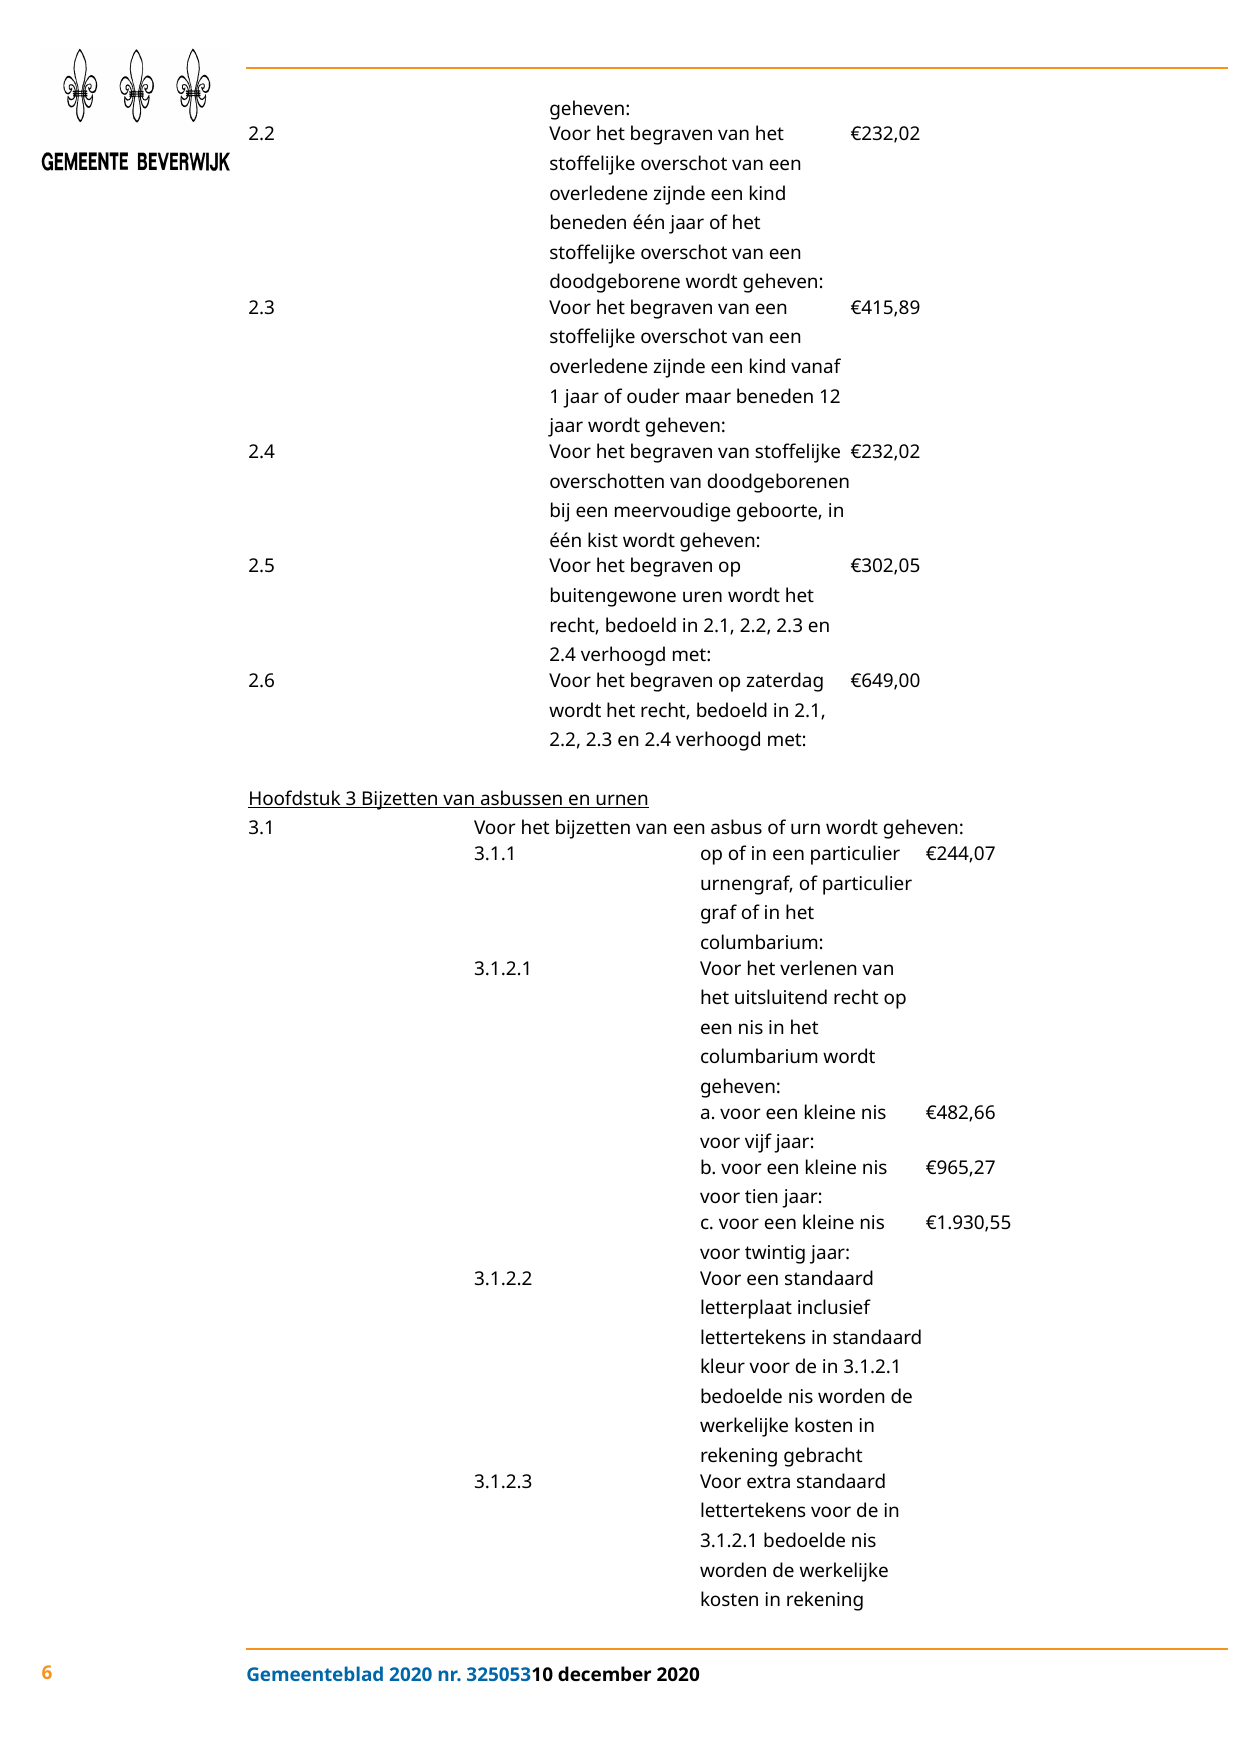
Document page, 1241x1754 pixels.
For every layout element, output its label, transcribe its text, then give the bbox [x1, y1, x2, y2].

table_cell 2.6 [248, 667, 549, 752]
text Hoofdstuk 3 Bijzetten van asbussen en urnen [248, 785, 1152, 811]
table_cell 2.2 [248, 121, 549, 294]
table_cell [474, 1099, 700, 1154]
table_cell Voor het begraven van een stoffelijke overschot van een overledene zijnde een kind vanaf 1 jaar of ouder maar beneden 12 jaar wordt geheven: [549, 294, 850, 438]
table_cell c. voor een kleine nis voor twintig jaar: [700, 1210, 926, 1265]
table_cell €232,02 [850, 121, 1152, 294]
table_cell €232,02 [850, 438, 1152, 553]
table_cell €1.930,55 [926, 1210, 1152, 1265]
table_cell [248, 1210, 474, 1265]
picture [41, 47, 231, 172]
table_cell €244,07 [926, 840, 1152, 955]
table_cell Voor extra standaard lettertekens voor de in 3.1.2.1 bedoelde nis worden de werkelijke kosten in rekening [700, 1468, 926, 1612]
table_cell Voor het verlenen van het uitsluitend recht op een nis in het columbarium wordt geheven: [700, 955, 926, 1099]
table_cell 2.5 [248, 553, 549, 667]
table_cell 3.1.2.3 [474, 1468, 700, 1612]
table_cell Voor het begraven van stoffelijke overschotten van doodgeborenen bij een meervoudige geboorte, in één kist wordt geheven: [549, 438, 850, 553]
table_cell Voor het begraven van het stoffelijke overschot van een overledene zijnde een kind beneden één jaar of het stoffelijke overschot van een doodgeborene wordt geheven: [549, 121, 850, 294]
table_cell [926, 1468, 1152, 1612]
table_header [248, 95, 549, 121]
table_cell 3.1.2.2 [474, 1265, 700, 1468]
table_cell [474, 1210, 700, 1265]
table_cell [248, 1099, 474, 1154]
table_cell 3.1.2.1 [474, 955, 700, 1099]
table_cell 2.3 [248, 294, 549, 438]
table_cell [926, 955, 1152, 1099]
table_cell Voor het begraven op zaterdag wordt het recht, bedoeld in 2.1, 2.2, 2.3 en 2.4 verhoogd met: [549, 667, 850, 752]
table_cell b. voor een kleine nis voor tien jaar: [700, 1154, 926, 1209]
table_cell op of in een particulier urnengraf, of particulier graf of in het columbarium: [700, 840, 926, 955]
table_cell Voor een standaard letterplaat inclusief lettertekens in standaard kleur voor de in 3.1.2.1 bedoelde nis worden de werkelijke kosten in rekening gebracht [700, 1265, 926, 1468]
table_header 3.1 [248, 815, 474, 840]
table_cell [248, 955, 474, 1099]
table_cell 2.4 [248, 438, 549, 553]
table_cell [474, 1154, 700, 1209]
table_cell Voor het begraven op buitengewone uren wordt het recht, bedoeld in 2.1, 2.2, 2.3 en 2.4 verhoogd met: [549, 553, 850, 667]
table_cell €482,66 [926, 1099, 1152, 1154]
table_cell €302,05 [850, 553, 1152, 667]
table_cell [248, 1154, 474, 1209]
table_cell [248, 1265, 474, 1468]
table_header [850, 95, 1152, 121]
table_cell €965,27 [926, 1154, 1152, 1209]
table_header geheven: [549, 95, 850, 121]
table_cell [248, 1468, 474, 1612]
table_cell [248, 840, 474, 955]
table_cell 3.1.1 [474, 840, 700, 955]
table_cell a. voor een kleine nis voor vijf jaar: [700, 1099, 926, 1154]
table_cell €649,00 [850, 667, 1152, 752]
table_cell €415,89 [850, 294, 1152, 438]
table_header Voor het bijzetten van een asbus of urn wordt geheven: [474, 815, 1152, 840]
table_cell [926, 1265, 1152, 1468]
